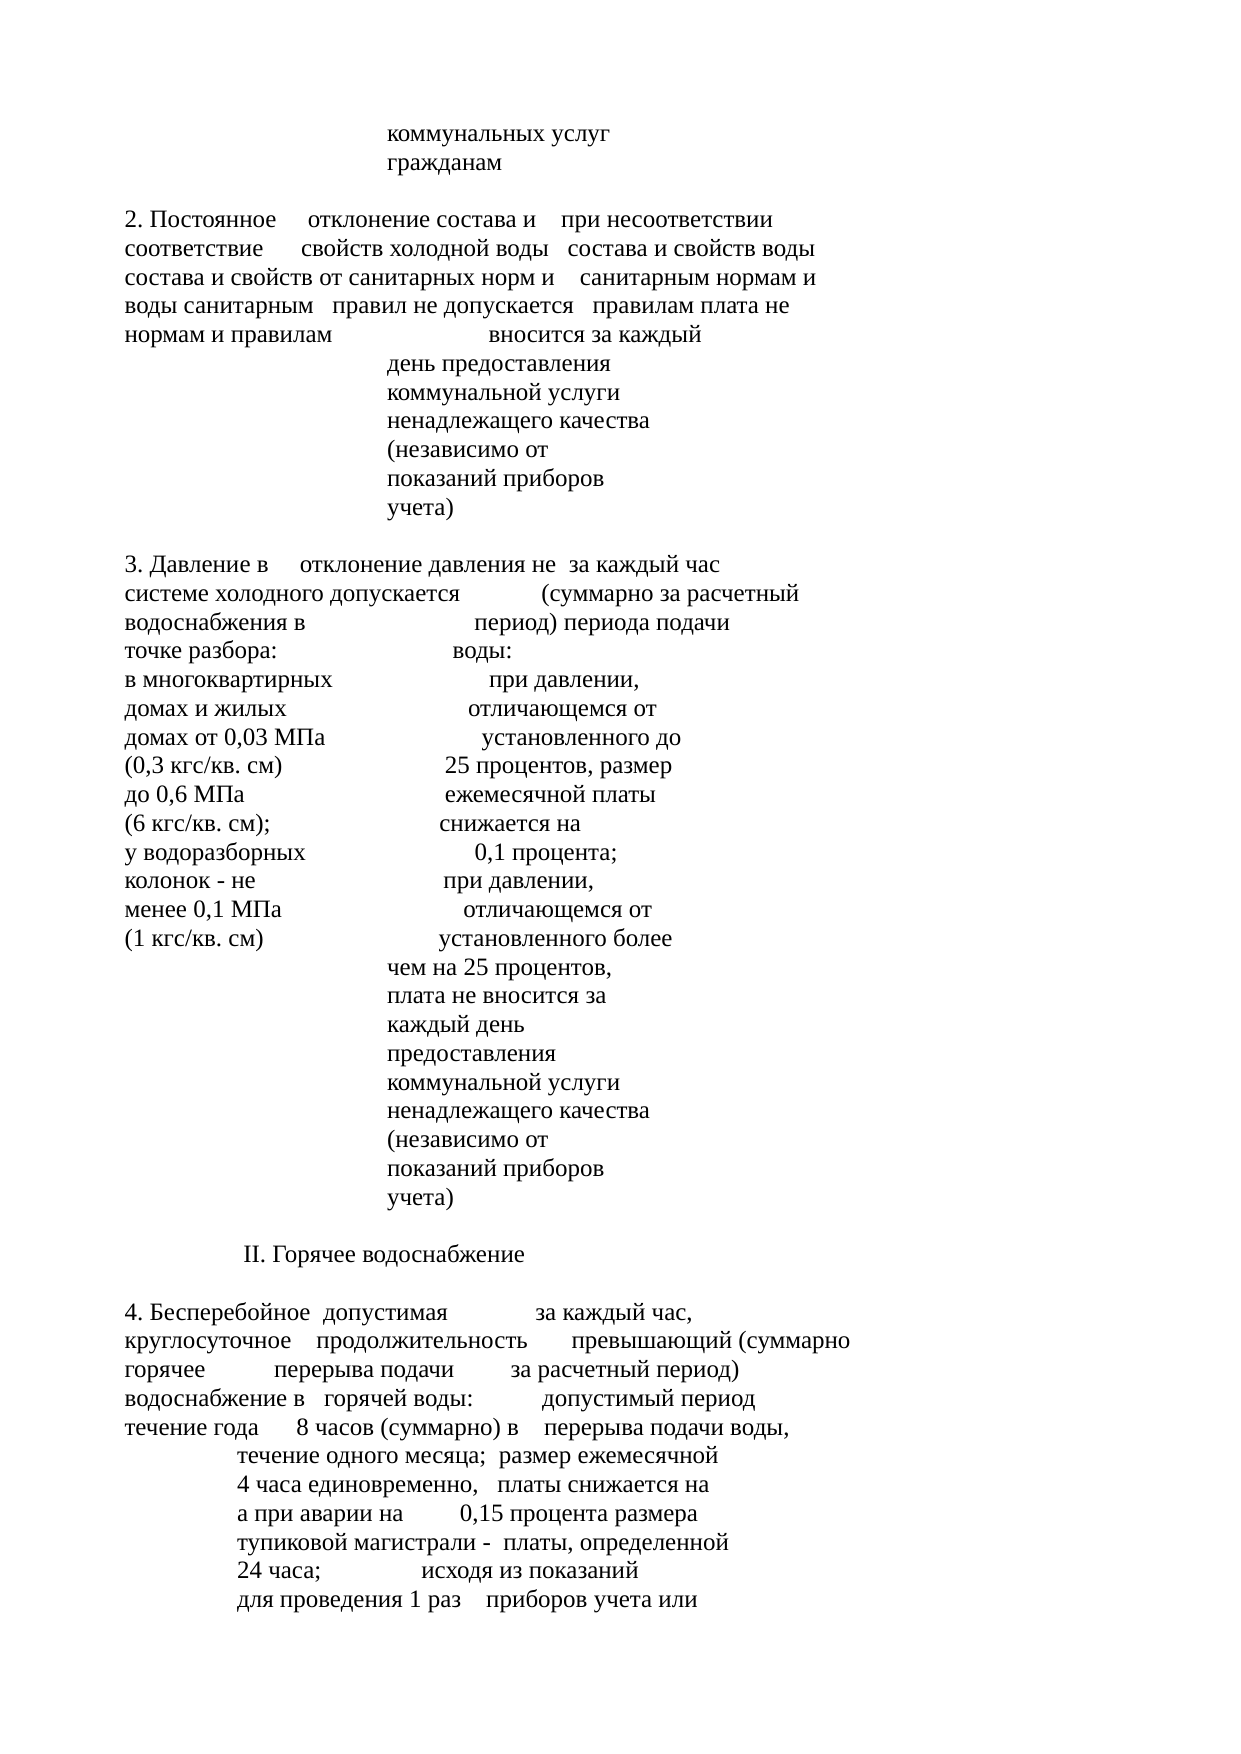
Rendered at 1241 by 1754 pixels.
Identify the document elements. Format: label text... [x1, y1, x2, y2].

text 4 часа единовременно, платы снижается на [118, 1469, 1122, 1498]
text (независимо от [118, 1124, 1122, 1153]
text домах от 0,03 МПа установленного до [118, 722, 1122, 751]
text в многоквартирных при давлении, [118, 664, 1122, 693]
text водоснабжения в период) периода подачи [118, 607, 1122, 636]
text а при аварии на 0,15 процента размера [118, 1498, 1122, 1527]
text 3. Давление в отклонение давления не за каждый час [118, 549, 1122, 578]
text круглосуточное продолжительность превышающий (суммарно [118, 1326, 1122, 1354]
text (6 кгс/кв. см); снижается на [118, 808, 1122, 837]
text ненадлежащего качества [118, 406, 1122, 434]
text 4. Бесперебойное допустимая за каждый час, [118, 1297, 1122, 1326]
text нормам и правилам вносится за каждый [118, 319, 1122, 348]
text состава и свойств от санитарных норм и санитарным нормам и [118, 262, 1122, 291]
text у водоразборных 0,1 процента; [118, 837, 1122, 866]
text течение одного месяца; размер ежемесячной [118, 1441, 1122, 1469]
text менее 0,1 МПа отличающемся от [118, 894, 1122, 923]
text (1 кгс/кв. см) установленного более [118, 923, 1122, 952]
text учета) [118, 492, 1122, 521]
text течение года 8 часов (суммарно) в перерыва подачи воды, [118, 1412, 1122, 1441]
text чем на 25 процентов, [118, 952, 1122, 981]
text (независимо от [118, 434, 1122, 463]
text колонок - не при давлении, [118, 866, 1122, 894]
text 2. Постоянное отклонение состава и при несоответствии [118, 204, 1122, 233]
text 24 часа; исходя из показаний [118, 1556, 1122, 1584]
text показаний приборов [118, 463, 1122, 492]
text плата не вносится за [118, 981, 1122, 1009]
text учета) [118, 1182, 1122, 1211]
text (0,3 кгс/кв. см) 25 процентов, размер [118, 751, 1122, 779]
text горячее перерыва подачи за расчетный период) [118, 1354, 1122, 1383]
text гражданам [118, 147, 1122, 176]
text водоснабжение в горячей воды: допустимый период [118, 1383, 1122, 1412]
text день предоставления [118, 348, 1122, 377]
text системе холодного допускается (суммарно за расчетный [118, 578, 1122, 607]
text коммунальных услуг [118, 118, 1122, 147]
text каждый день [118, 1009, 1122, 1038]
text коммунальной услуги [118, 1067, 1122, 1096]
text показаний приборов [118, 1153, 1122, 1182]
text домах и жилых отличающемся от [118, 693, 1122, 722]
text коммунальной услуги [118, 377, 1122, 406]
text II. Горячее водоснабжение [118, 1239, 1122, 1268]
text воды санитарным правил не допускается правилам плата не [118, 291, 1122, 319]
text соответствие свойств холодной воды состава и свойств воды [118, 233, 1122, 262]
text предоставления [118, 1038, 1122, 1067]
text точке разбора: воды: [118, 636, 1122, 664]
text для проведения 1 раз приборов учета или [118, 1584, 1122, 1613]
text ненадлежащего качества [118, 1096, 1122, 1124]
text тупиковой магистрали - платы, определенной [118, 1527, 1122, 1556]
text до 0,6 МПа ежемесячной платы [118, 779, 1122, 808]
